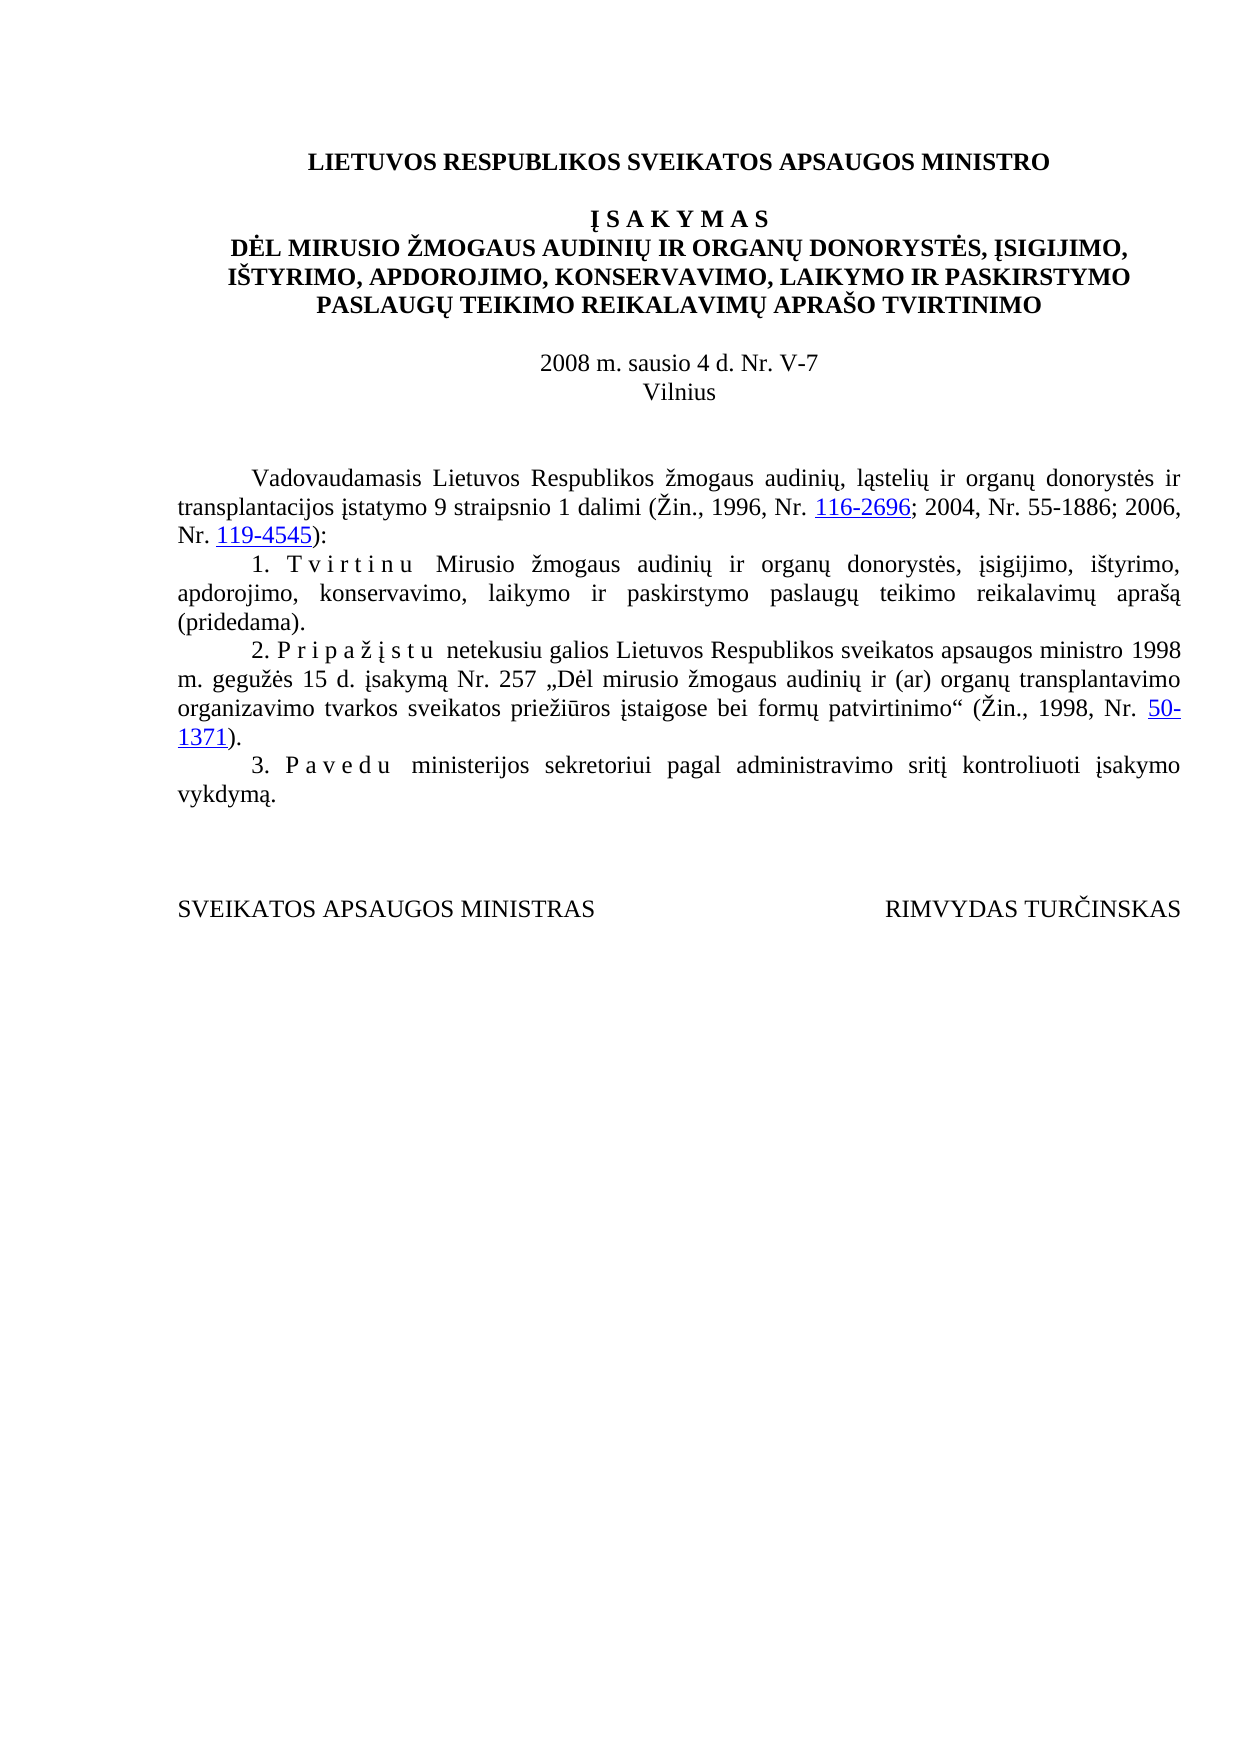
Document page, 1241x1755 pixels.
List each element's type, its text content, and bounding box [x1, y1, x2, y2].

text 2. Pripažįstu netekusiu galios Lietuvos Respublikos sveikatos apsaugos ministro 1998 m. gegužės 15 d. įsakymą Nr. 257 „Dėl mirusio žmogaus audinių ir (ar) organų transplantavimo organizavimo tvarkos sveikatos priežiūros įstaigose bei formų patvirtinimo“ (Žin., 1998, Nr. 50-1371). [177, 636, 1181, 751]
text Į S A K Y M A S [177, 204, 1181, 233]
text Vadovaudamasis Lietuvos Respublikos žmogaus audinių, ląstelių ir organų donorystės ir transplantacijos įstatymo 9 straipsnio 1 dalimi (Žin., 1996, Nr. 116-2696; 2004, Nr. 55-1886; 2006, Nr. 119-4545): [177, 463, 1181, 549]
text 1. Tvirtinu Mirusio žmogaus audinių ir organų donorystės, įsigijimo, ištyrimo, apdorojimo, konservavimo, laikymo ir paskirstymo paslaugų teikimo reikalavimų aprašą (pridedama). [177, 549, 1181, 636]
text DĖL MIRUSIO ŽMOGAUS AUDINIŲ IR ORGANŲ DONORYSTĖS, ĮSIGIJIMO, IŠTYRIMO, APDOROJIMO, KONSERVAVIMO, LAIKYMO IR PASKIRSTYMO PASLAUGŲ TEIKIMO REIKALAVIMŲ APRAŠO TVIRTINIMO [177, 233, 1181, 319]
text 3. Pavedu ministerijos sekretoriui pagal administravimo sritį kontroliuoti įsakymo vykdymą. [177, 751, 1181, 808]
text Vilnius [177, 377, 1181, 406]
text LIETUVOS RESPUBLIKOS SVEIKATOS APSAUGOS MINISTRO [177, 147, 1181, 176]
text SVEIKATOS APSAUGOS MINISTRAS RIMVYDAS TURČINSKAS [177, 894, 1181, 923]
text 2008 m. sausio 4 d. Nr. V-7 [177, 348, 1181, 377]
